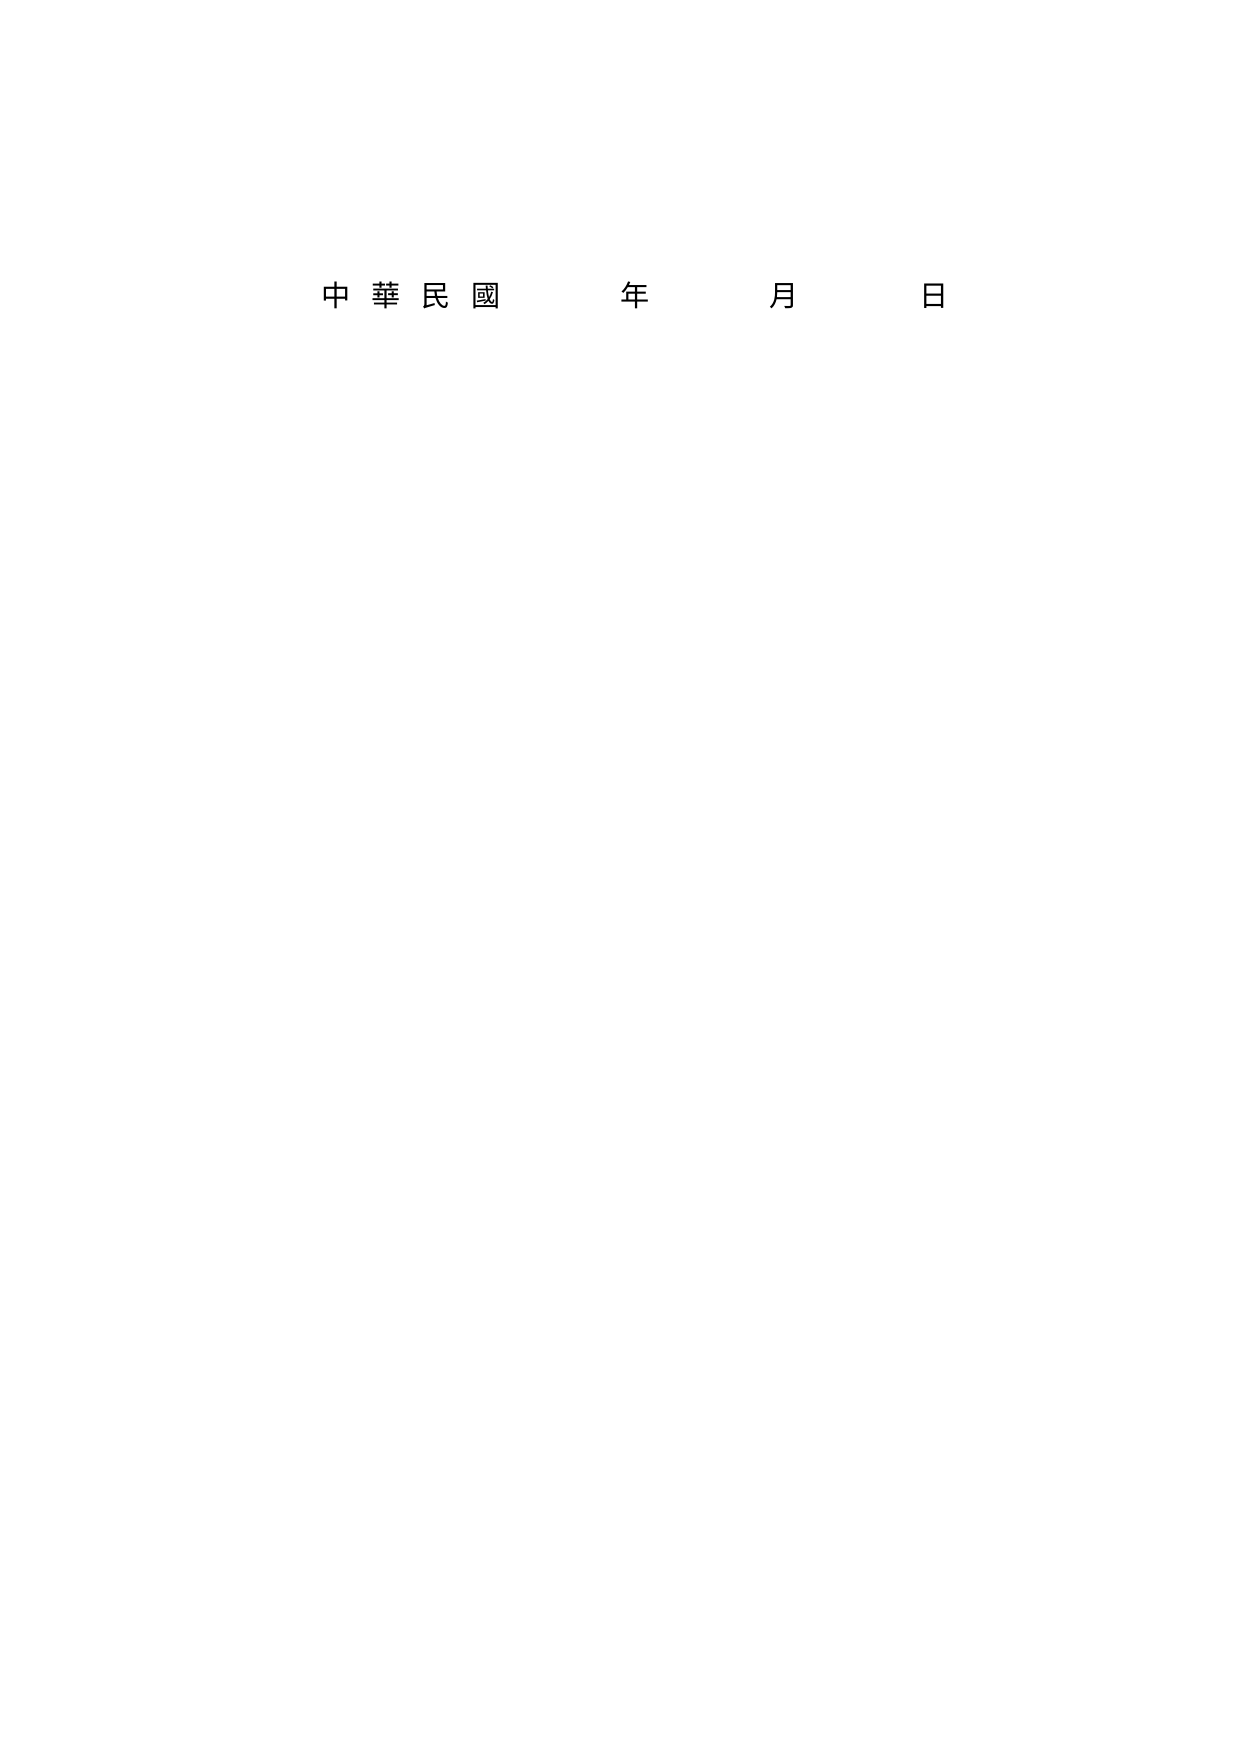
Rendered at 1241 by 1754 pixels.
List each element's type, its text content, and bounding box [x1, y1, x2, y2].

text 中華民國 年 月 日 [148, 252, 1122, 314]
